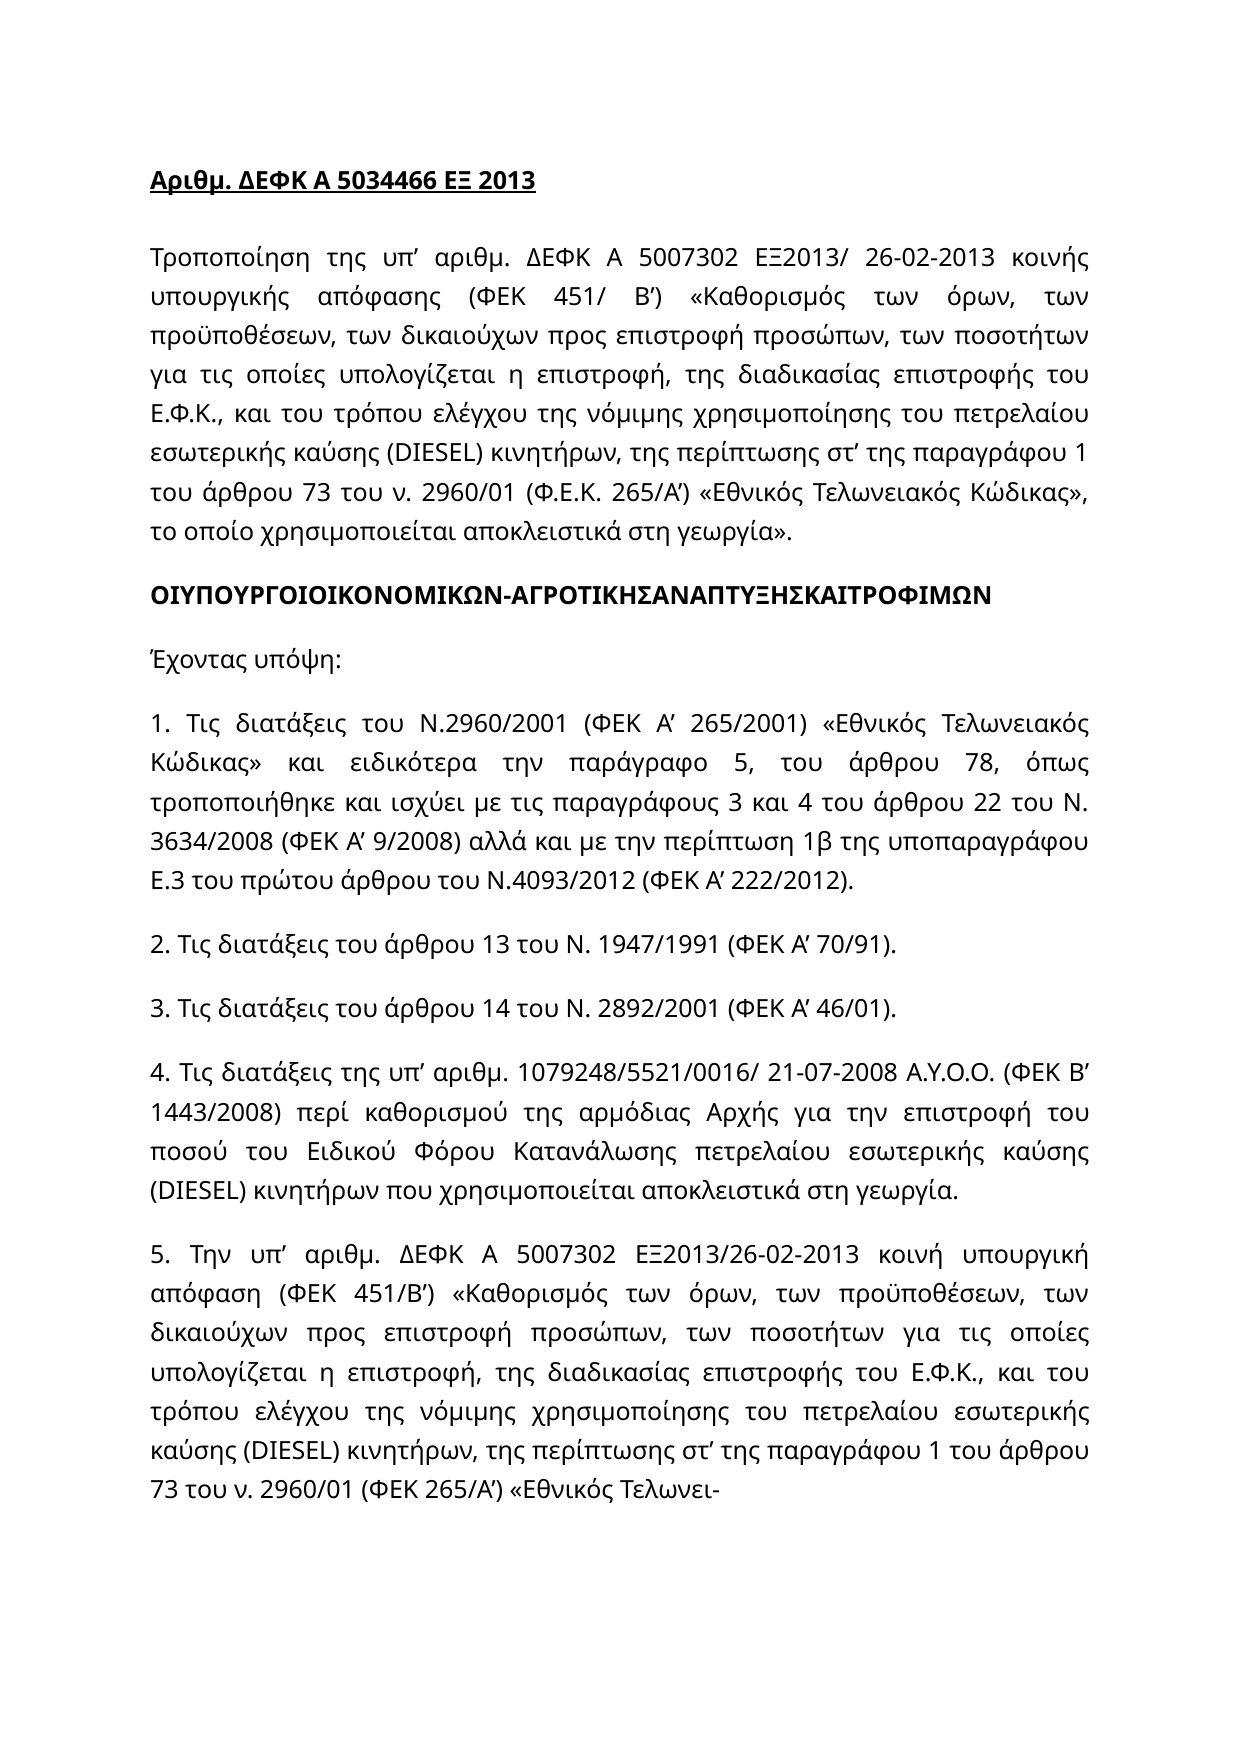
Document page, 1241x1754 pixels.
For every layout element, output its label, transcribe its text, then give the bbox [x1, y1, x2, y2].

text 3. Τις διατάξεις του άρθρου 14 του Ν. 2892/2001 (ΦΕΚ Α’ 46/01). [150, 991, 1090, 1025]
text 1. Τις διατάξεις του Ν.2960/2001 (ΦΕΚ Α’ 265/2001) «Εθνικός Τελωνειακός Κώδικας» και ειδικότερα την παράγραφο 5, του άρθρου 78, όπως τροποποιήθηκε και ισχύει με τις παραγράφους 3 και 4 του άρθρου 22 του Ν. 3634/2008 (ΦΕΚ Α’ 9/2008) αλλά και με την περίπτωση 1β της υποπαραγράφου Ε.3 του πρώτου άρθρου του Ν.4093/2012 (ΦΕΚ Α’ 222/2012). [150, 706, 1090, 897]
text ΟΙΥΠΟΥΡΓΟΙΟΙΚΟΝΟΜΙΚΩΝ-ΑΓΡΟΤΙΚΗΣΑΝΑΠΤΥΞΗΣΚΑΙΤΡΟΦΙΜΩΝ [150, 577, 1090, 612]
text 4. Τις διατάξεις της υπ’ αριθμ. 1079248/5521/0016/ 21-07-2008 Α.Υ.Ο.Ο. (ΦΕΚ Β’ 1443/2008) περί καθορισμού της αρμόδιας Αρχής για την επιστροφή του ποσού του Ειδικού Φόρου Κατανάλωσης πετρελαίου εσωτερικής καύσης (DIESEL) κινητήρων που χρησιμοποιείται αποκλειστικά στη γεωργία. [150, 1055, 1090, 1207]
text Τροποποίηση της υπ’ αριθμ. ΔΕΦΚ Α 5007302 ΕΞ2013/ 26-02-2013 κοινής υπουργικής απόφασης (ΦΕΚ 451/ Β’) «Καθορισμός των όρων, των προϋποθέσεων, των δικαιούχων προς επιστροφή προσώπων, των ποσοτήτων για τις οποίες υπολογίζεται η επιστροφή, της διαδικασίας επιστροφής του Ε.Φ.Κ., και του τρόπου ελέγχου της νόμιμης χρησιμοποίησης του πετρελαίου εσωτερικής καύσης (DIESEL) κινητήρων, της περίπτωσης στ’ της παραγράφου 1 του άρθρου 73 του ν. 2960/01 (Φ.Ε.Κ. 265/Α’) «Εθνικός Τελωνειακός Κώδικας», το οποίο χρησιμοποιείται αποκλειστικά στη γεωργία». [150, 239, 1090, 547]
text 2. Τις διατάξεις του άρθρου 13 του Ν. 1947/1991 (ΦΕΚ Α’ 70/91). [150, 927, 1090, 961]
text 5. Την υπ’ αριθμ. ΔΕΦΚ Α 5007302 ΕΞ2013/26-02-2013 κοινή υπουργική απόφαση (ΦΕΚ 451/Β’) «Καθορισμός των όρων, των προϋποθέσεων, των δικαιούχων προς επιστροφή προσώπων, των ποσοτήτων για τις οποίες υπολογίζεται η επιστροφή, της διαδικασίας επιστροφής του Ε.Φ.Κ., και του τρόπου ελέγχου της νόμιμης χρησιμοποίησης του πετρελαίου εσωτερικής καύσης (DIESEL) κινητήρων, της περίπτωσης στ’ της παραγράφου 1 του άρθρου 73 του ν. 2960/01 (ΦΕΚ 265/Α’) «Εθνικός Τελωνει- [150, 1237, 1090, 1506]
title Αριθμ. ΔΕΦΚ Α 5034466 ΕΞ 2013 [150, 162, 1090, 197]
text Έχοντας υπόψη: [150, 642, 1090, 676]
